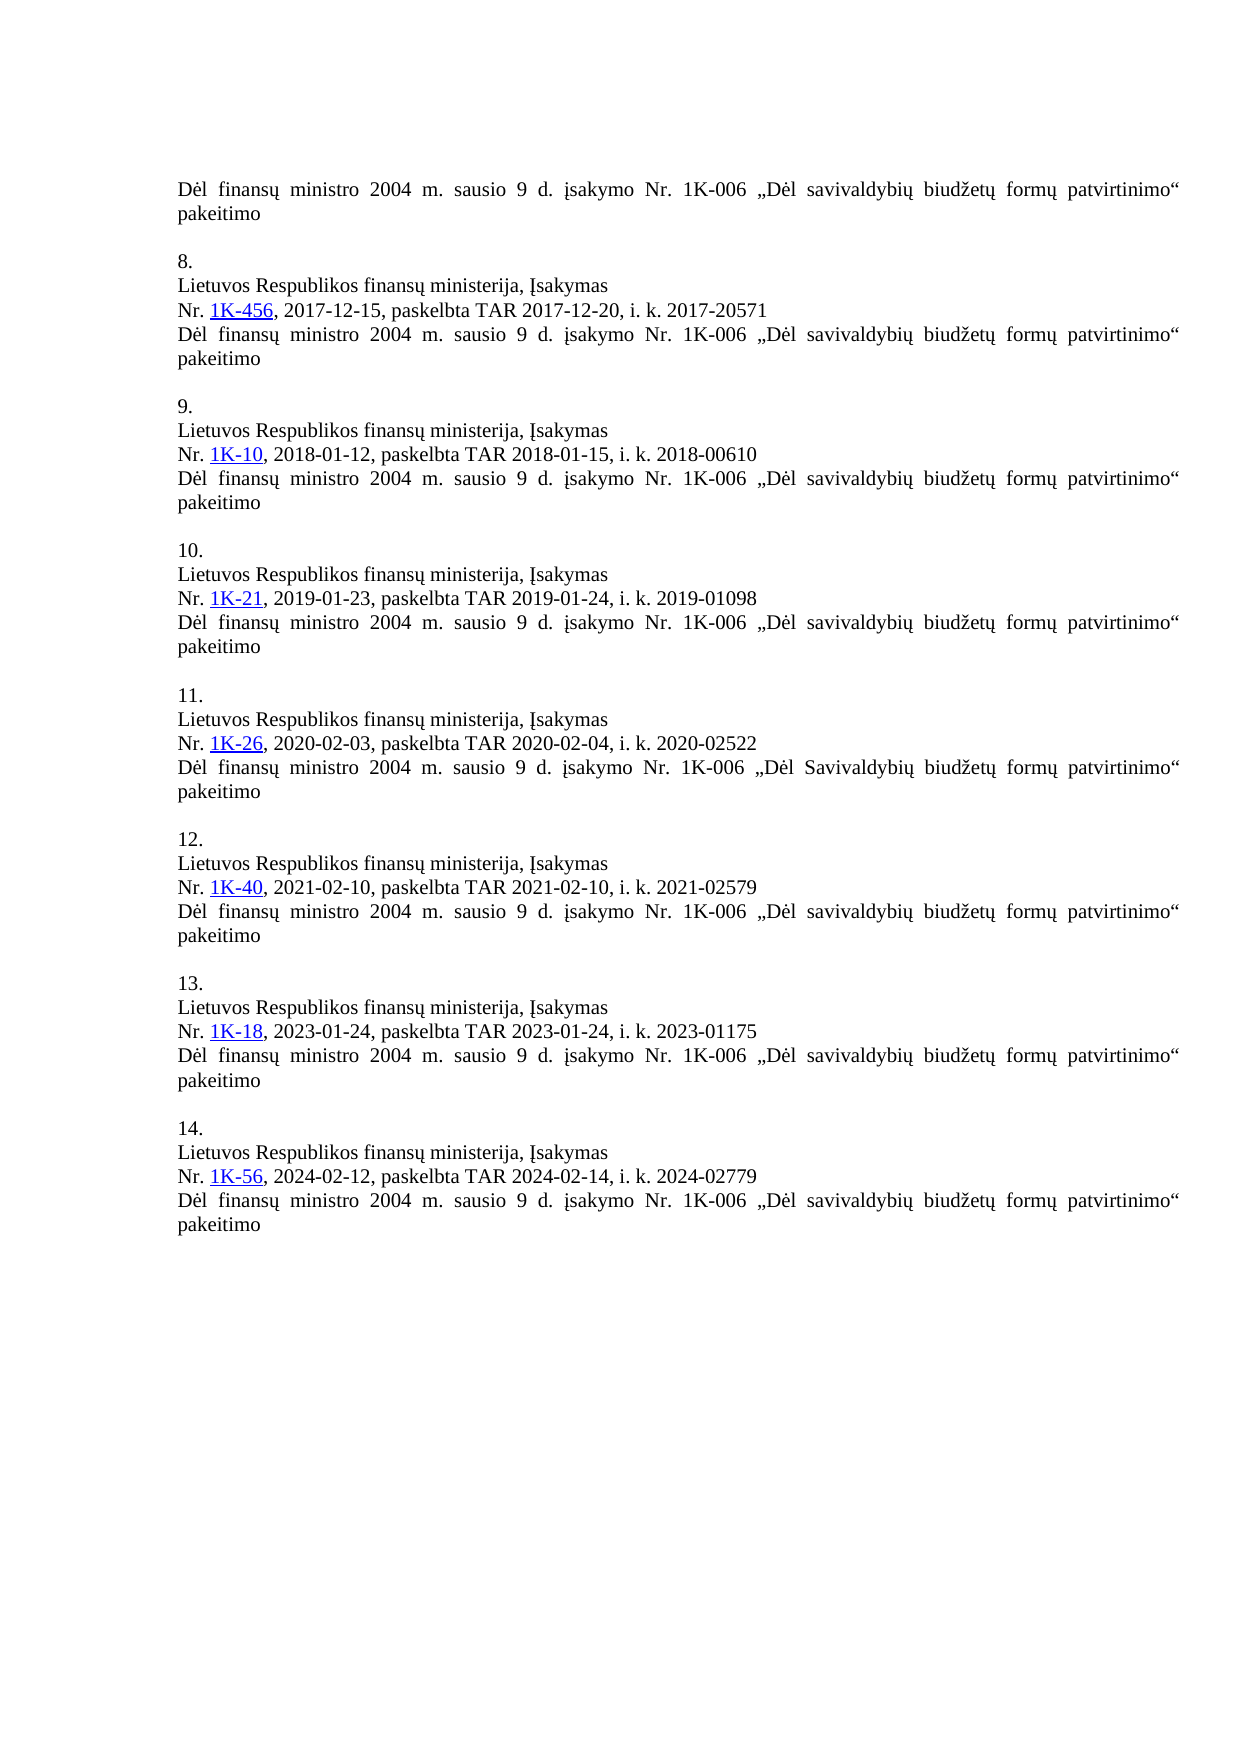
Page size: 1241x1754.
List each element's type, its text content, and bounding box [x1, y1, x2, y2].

text 14. [177, 1116, 1181, 1140]
text Dėl finansų ministro 2004 m. sausio 9 d. įsakymo Nr. 1K-006 „Dėl savivaldybių biudžetų formų patvirtinimo“ pakeitimo [177, 466, 1181, 514]
text Lietuvos Respublikos finansų ministerija, Įsakymas [177, 995, 1181, 1019]
text Dėl finansų ministro 2004 m. sausio 9 d. įsakymo Nr. 1K-006 „Dėl savivaldybių biudžetų formų patvirtinimo“ pakeitimo [177, 1043, 1181, 1092]
text Dėl finansų ministro 2004 m. sausio 9 d. įsakymo Nr. 1K-006 „Dėl Savivaldybių biudžetų formų patvirtinimo“ pakeitimo [177, 755, 1181, 803]
text 12. [177, 827, 1181, 851]
text Lietuvos Respublikos finansų ministerija, Įsakymas [177, 851, 1181, 875]
text Nr. 1K-18, 2023-01-24, paskelbta TAR 2023-01-24, i. k. 2023-01175 [177, 1019, 1181, 1043]
text Nr. 1K-21, 2019-01-23, paskelbta TAR 2019-01-24, i. k. 2019-01098 [177, 586, 1181, 610]
text Lietuvos Respublikos finansų ministerija, Įsakymas [177, 562, 1181, 586]
text Lietuvos Respublikos finansų ministerija, Įsakymas [177, 707, 1181, 731]
text 10. [177, 538, 1181, 562]
text Nr. 1K-10, 2018-01-12, paskelbta TAR 2018-01-15, i. k. 2018-00610 [177, 442, 1181, 466]
text Nr. 1K-456, 2017-12-15, paskelbta TAR 2017-12-20, i. k. 2017-20571 [177, 297, 1181, 322]
text 9. [177, 394, 1181, 418]
text Nr. 1K-56, 2024-02-12, paskelbta TAR 2024-02-14, i. k. 2024-02779 [177, 1164, 1181, 1188]
text 11. [177, 682, 1181, 707]
text Dėl finansų ministro 2004 m. sausio 9 d. įsakymo Nr. 1K-006 „Dėl savivaldybių biudžetų formų patvirtinimo“ pakeitimo [177, 322, 1181, 370]
text Nr. 1K-40, 2021-02-10, paskelbta TAR 2021-02-10, i. k. 2021-02579 [177, 875, 1181, 899]
text Lietuvos Respublikos finansų ministerija, Įsakymas [177, 273, 1181, 297]
text Dėl finansų ministro 2004 m. sausio 9 d. įsakymo Nr. 1K-006 „Dėl savivaldybių biudžetų formų patvirtinimo“ pakeitimo [177, 899, 1181, 947]
text 8. [177, 249, 1181, 273]
text Dėl finansų ministro 2004 m. sausio 9 d. įsakymo Nr. 1K-006 „Dėl savivaldybių biudžetų formų patvirtinimo“ pakeitimo [177, 177, 1181, 225]
text Lietuvos Respublikos finansų ministerija, Įsakymas [177, 1140, 1181, 1164]
text Dėl finansų ministro 2004 m. sausio 9 d. įsakymo Nr. 1K-006 „Dėl savivaldybių biudžetų formų patvirtinimo“ pakeitimo [177, 1188, 1181, 1236]
text 13. [177, 971, 1181, 995]
text Dėl finansų ministro 2004 m. sausio 9 d. įsakymo Nr. 1K-006 „Dėl savivaldybių biudžetų formų patvirtinimo“ pakeitimo [177, 610, 1181, 658]
text Lietuvos Respublikos finansų ministerija, Įsakymas [177, 418, 1181, 442]
text Nr. 1K-26, 2020-02-03, paskelbta TAR 2020-02-04, i. k. 2020-02522 [177, 731, 1181, 755]
